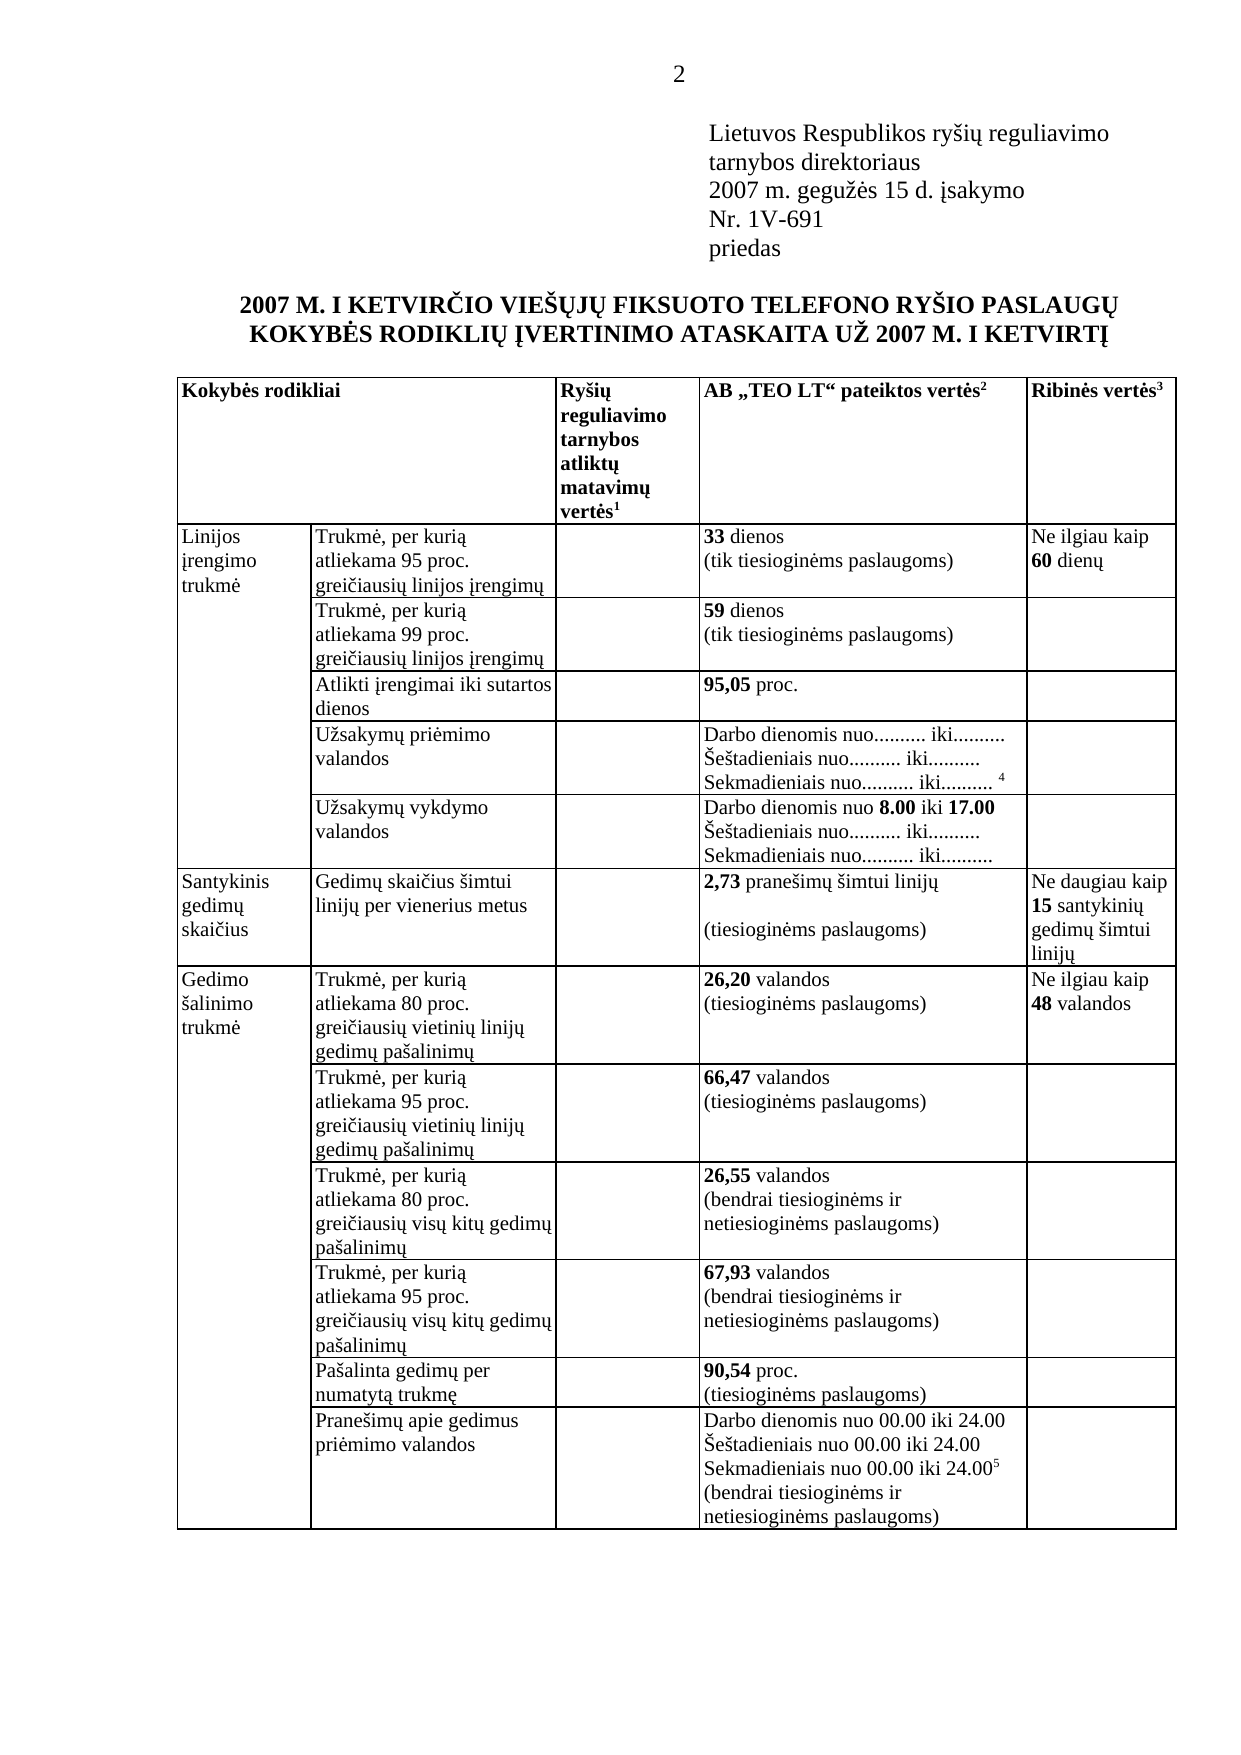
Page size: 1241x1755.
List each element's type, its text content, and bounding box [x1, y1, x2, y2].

table_cell 66,47 valandos (tiesioginėms paslaugoms) [700, 1065, 1026, 1161]
table_cell [1177, 1432, 1181, 1528]
table_cell 26,55 valandos (bendrai tiesioginėms ir netiesioginėms paslaugoms) [700, 1163, 1026, 1259]
table_cell 95,05 proc. [700, 672, 1026, 720]
text Lietuvos Respublikos ryšių reguliavimo [177, 118, 1181, 147]
table_cell [1177, 696, 1181, 720]
table_cell [1177, 1089, 1181, 1161]
table_cell Užsakymų priėmimo valandos [312, 722, 555, 794]
table_cell Linijos įrengimo trukmė [178, 525, 310, 867]
text 2007 M. I KETVIRČIO VIEŠŲJŲ FIKSUOTO TELEFONO RYŠIO PASLAUGŲ KOKYBĖS RODIKLIŲ ĮVERTINIMO ATASKAITA UŽ 2007 M. I KETVIRTĮ [177, 291, 1181, 348]
table_cell [557, 967, 699, 1063]
table_header AB „TEO LT“ pateiktos vertės2 [700, 378, 1026, 523]
table_cell 33 dienos (tik tiesioginėms paslaugoms) [700, 525, 1026, 597]
table_cell [557, 672, 699, 720]
table_cell [557, 1358, 699, 1406]
table_header Ribinės vertės3 [1028, 378, 1175, 523]
table_cell [1028, 722, 1175, 794]
table_cell [1177, 553, 1181, 597]
table_cell [557, 722, 699, 794]
table_cell [557, 1260, 699, 1357]
text Nr. 1V-691 [177, 204, 1181, 233]
table_cell [1177, 746, 1181, 794]
table_header Kokybės rodikliai [178, 378, 555, 523]
table_cell [1028, 1358, 1175, 1406]
table_cell [1028, 1163, 1175, 1259]
table_cell [557, 1065, 699, 1161]
table_cell Santykinis gedimų skaičius [178, 869, 310, 965]
table_cell [1177, 996, 1181, 1063]
text tarnybos direktoriaus [177, 147, 1181, 176]
table_cell 59 dienos (tik tiesioginėms paslaugoms) [700, 598, 1026, 670]
table_cell Gedimo šalinimo trukmė [178, 967, 310, 1528]
text 2007 m. gegužės 15 d. įsakymo [177, 176, 1181, 204]
table_cell 2,73 pranešimų šimtui linijų (tiesioginėms paslaugoms) [700, 869, 1026, 965]
table_cell [557, 869, 699, 965]
table_cell [1177, 819, 1181, 867]
table_cell [557, 1408, 699, 1528]
table_cell 26,20 valandos (tiesioginėms paslaugoms) [700, 967, 1026, 1063]
table_header [1177, 407, 1181, 523]
table_cell [557, 1163, 699, 1259]
table_cell [557, 795, 699, 867]
table_cell [1177, 898, 1181, 965]
table_cell Užsakymų vykdymo valandos [312, 795, 555, 867]
table_cell [1028, 1065, 1175, 1161]
table_cell [1028, 1408, 1175, 1528]
text priedas [177, 233, 1181, 262]
table_cell [1028, 598, 1175, 670]
table_cell [1028, 795, 1175, 867]
table_cell 67,93 valandos (bendrai tiesioginėms ir netiesioginėms paslaugoms) [700, 1260, 1026, 1357]
table_cell [557, 598, 699, 670]
table_cell [1177, 1187, 1181, 1259]
table_cell Ne ilgiau kaip 48 valandos [1028, 967, 1175, 1063]
table_cell [1028, 672, 1175, 720]
table_cell [557, 525, 699, 597]
table_cell Gedimų skaičius šimtui linijų per vienerius metus [312, 869, 555, 965]
table_cell [1177, 622, 1181, 670]
table_cell [1177, 1382, 1181, 1406]
table_cell Pranešimų apie gedimus priėmimo valandos [312, 1408, 555, 1528]
table_cell [1177, 1284, 1181, 1357]
table_cell [1028, 1260, 1175, 1357]
table_cell Ne ilgiau kaip 60 dienų [1028, 525, 1175, 597]
